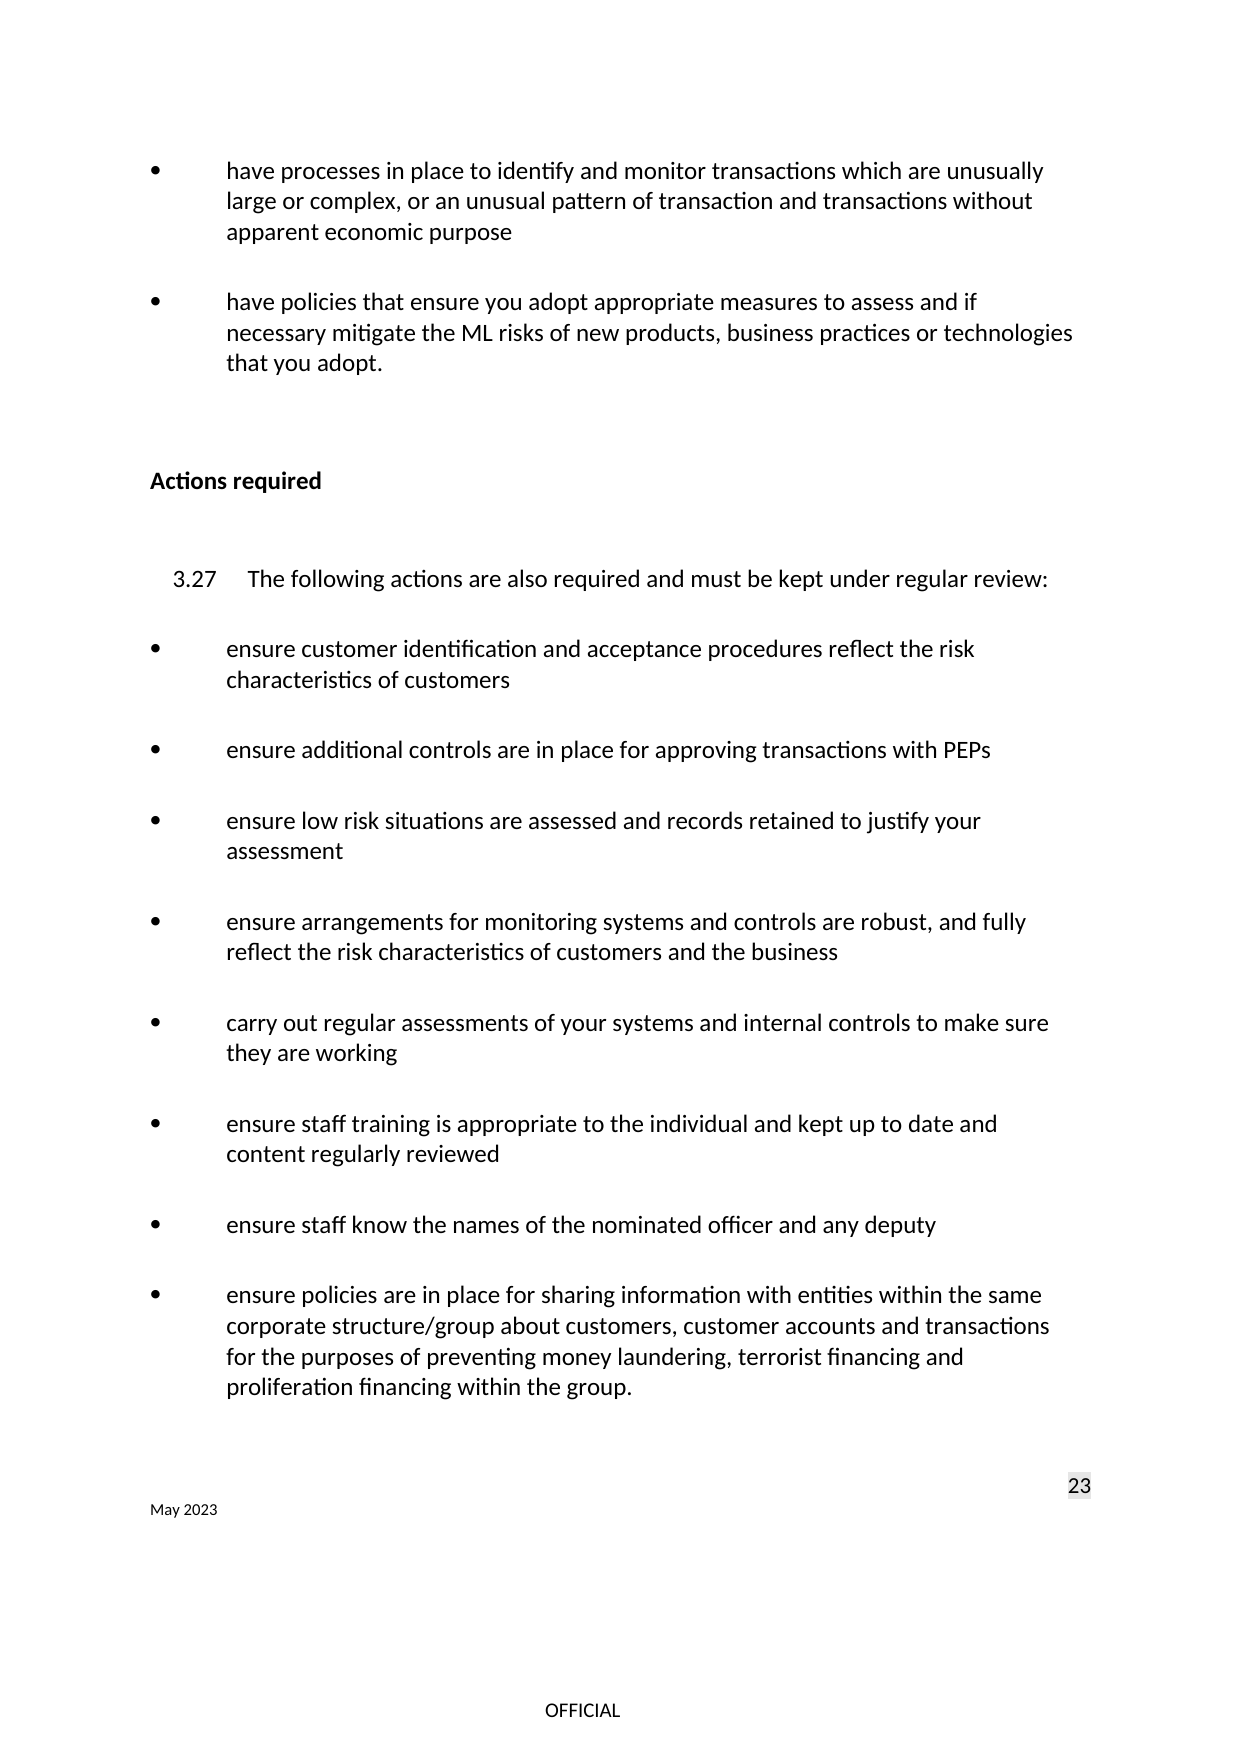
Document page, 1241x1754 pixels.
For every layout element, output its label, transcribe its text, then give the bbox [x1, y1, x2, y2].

list have processes in place to identify and monitor transactions which are unusually large or complex, or an unusual pattern of transaction and transactions without apparent economic purpose [151, 155, 1081, 247]
list ensure customer identification and acceptance procedures reflect the risk characteristics of customers [151, 633, 1081, 694]
list ensure additional controls are in place for approving transactions with PEPs [151, 734, 1081, 765]
list ensure low risk situations are assessed and records retained to justify your assessment [151, 805, 1081, 866]
list have policies that ensure you adopt appropriate measures to assess and if necessary mitigate the ML risks of new products, business practices or technologies that you adopt. [151, 287, 1081, 378]
subtitle Actions required [150, 465, 1091, 496]
list carry out regular assessments of your systems and internal controls to make sure they are working [151, 1007, 1081, 1068]
list ensure policies are in place for sharing information with entities within the same corporate structure/group about customers, customer accounts and transactions for the purposes of preventing money laundering, terrorist financing and proliferation financing within the group. [151, 1279, 1081, 1402]
list ensure staff know the names of the nominated officer and any deputy [151, 1209, 1081, 1239]
list ensure arrangements for monitoring systems and controls are robust, and fully reflect the risk characteristics of customers and the business [151, 906, 1081, 967]
list ensure staff training is appropriate to the individual and kept up to date and content regularly reviewed [151, 1108, 1081, 1169]
text 3.27 The following actions are also required and must be kept under regular review: [172, 563, 1081, 593]
